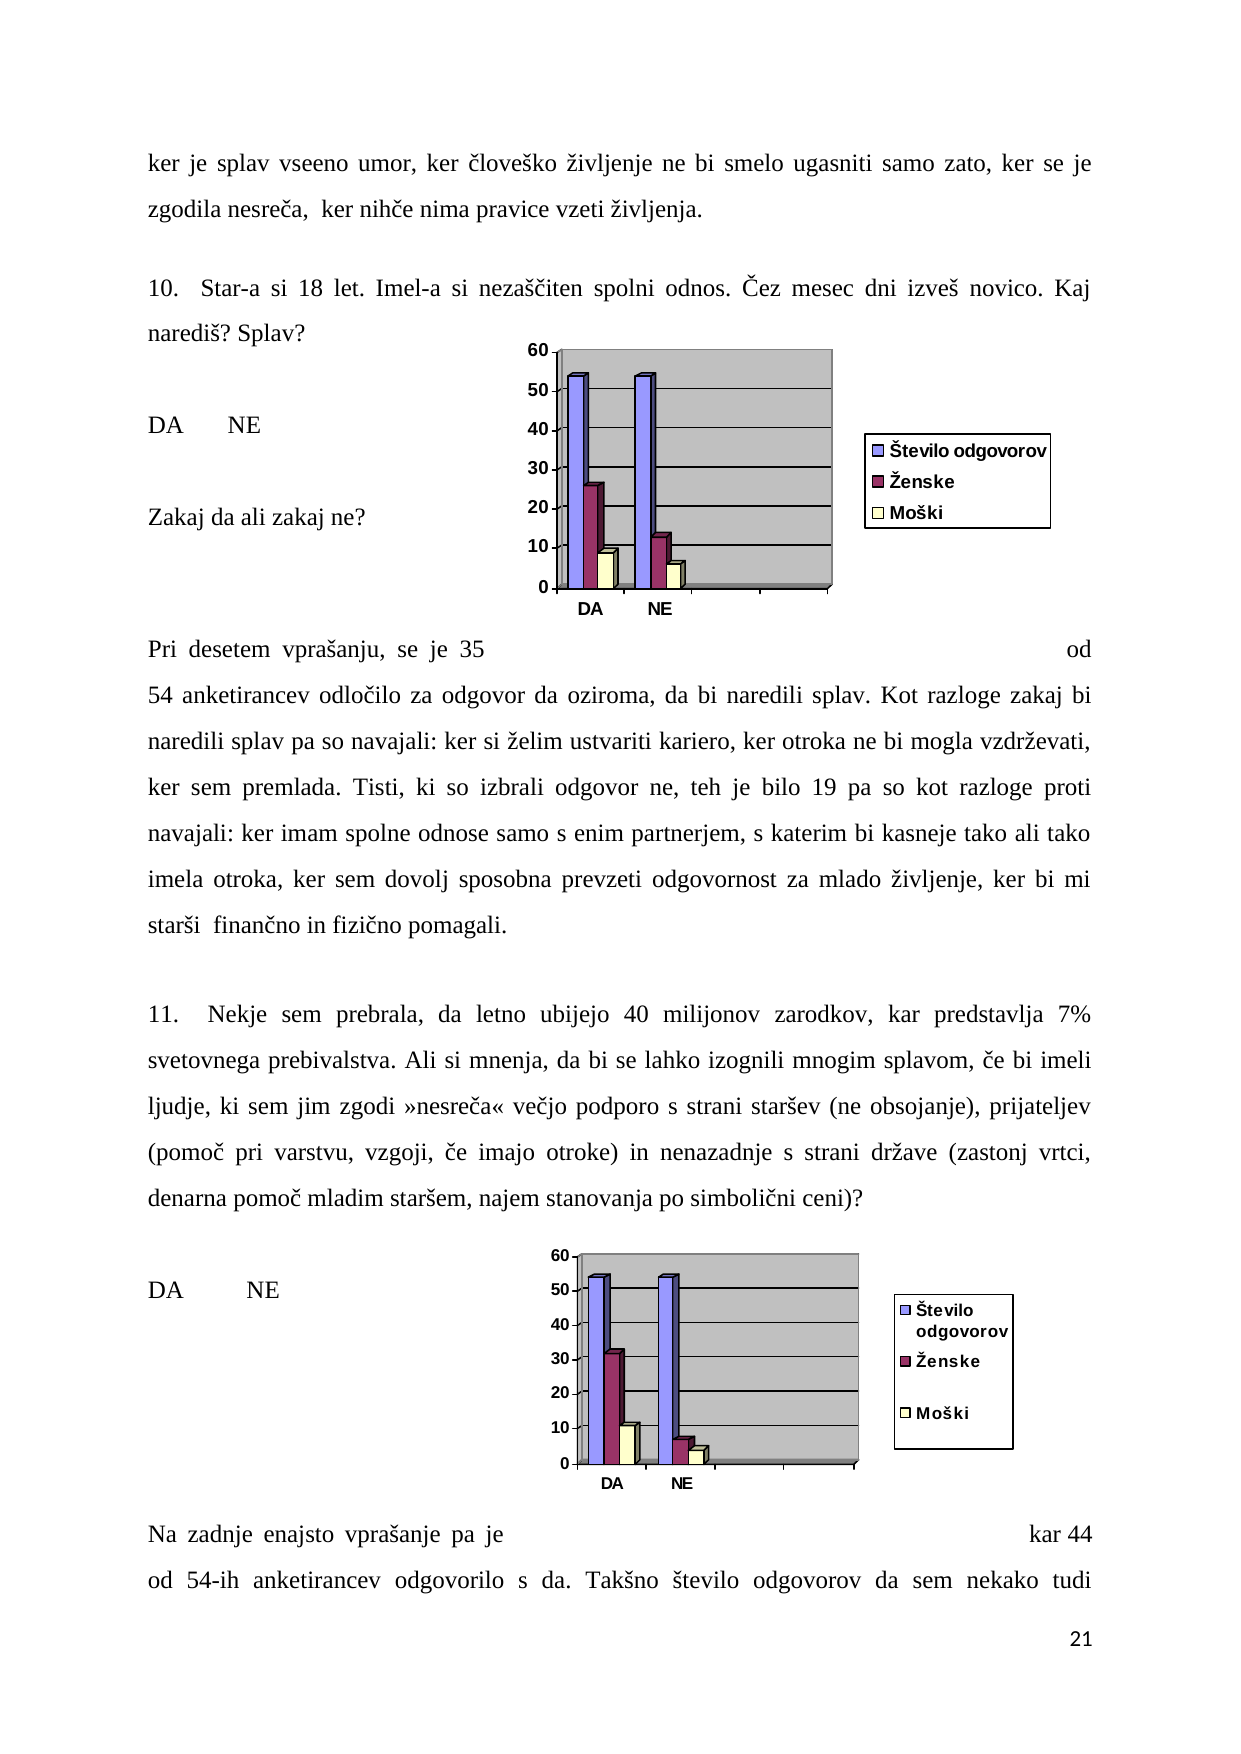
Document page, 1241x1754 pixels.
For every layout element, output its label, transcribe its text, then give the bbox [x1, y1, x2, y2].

text DA NE [148, 410, 556, 439]
text [833, 410, 1092, 439]
text ker je splav vseeno umor, ker človeško življenje ne bi smelo ugasniti samo zato, ker se je zgodila nesreča, ker nihče nima pravice vzeti življenja. [148, 148, 1092, 222]
text Zakaj da ali zakaj ne? [833, 502, 1092, 531]
text 11. Nekje sem prebrala, da letno ubijejo 40 milijonov zarodkov, kar predstavlja 7% svetovnega prebivalstva. Ali si mnenja, da bi se lahko izognili mnogim splavom, če bi imeli ljudje, ki sem jim zgodi »nesreča« večjo podporo s strani staršev (ne obsojanje), prijateljev (pomoč pri varstvu, vzgoji, če imajo otroke) in nenazadnje s strani države (zastonj vrtci, denarna pomoč mladim staršem, najem stanovanja po simbolični ceni)? [148, 999, 1092, 1212]
text DA NE [148, 1275, 576, 1303]
text 10. Star-a si 18 let. Imel-a si nezaščiten spolni odnos. Čez mesec dni izveš novico. Kaj narediš? Splav? [148, 273, 1092, 347]
text Zakaj da ali zakaj ne? [866, 502, 1050, 527]
text Pri desetem vprašanju, se je 35 od 54 anketirancev odločilo za odgovor da oziroma, da bi naredili splav. Kot razloge zakaj bi naredili splav pa so navajali: ker si želim ustvariti kariero, ker otroka ne bi mogla vzdrževati, ker sem premlada. Tisti, ki so izbrali odgovor ne, teh je bilo 19 pa so kot razloge proti navajali: ker imam spolne odnose samo s enim partnerjem, s katerim bi kasneje tako ali tako imela otroka, ker sem dovolj sposobna prevzeti odgovornost za mlado življenje, ker bi mi starši finančno in fizično pomagali. [148, 634, 1092, 939]
text Zakaj da ali zakaj ne? [148, 502, 556, 531]
text [859, 1275, 1092, 1303]
text Na zadnje enajsto vprašanje pa je kar 44 od 54-ih anketirancev odgovorilo s da. Takšno število odgovorov da sem nekako tudi [148, 1519, 1092, 1593]
